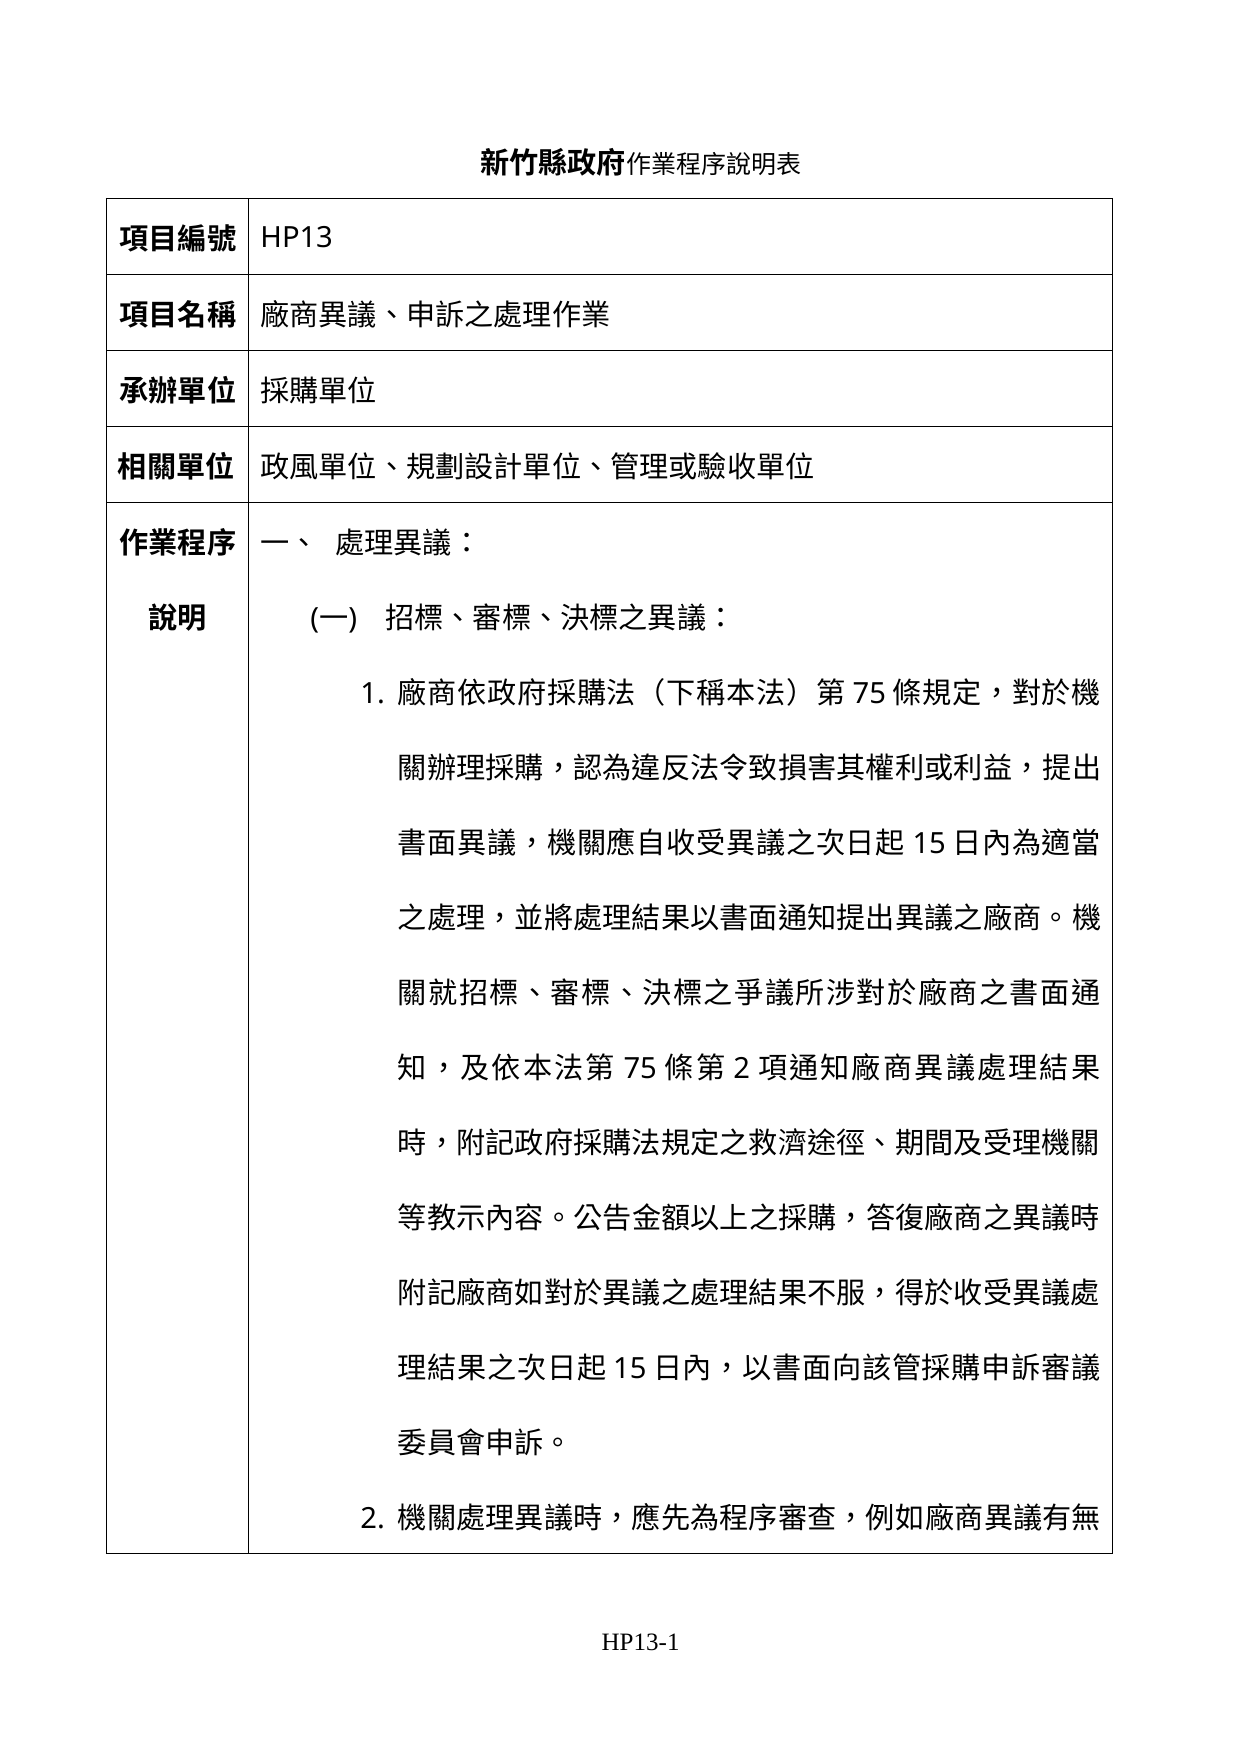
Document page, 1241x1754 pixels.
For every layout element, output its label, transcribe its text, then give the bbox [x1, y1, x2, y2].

table_header HP13 [249, 199, 1112, 274]
table_cell 廠商異議、申訴之處理作業 [249, 275, 1112, 350]
table_cell 採購單位 [249, 351, 1112, 426]
table_cell 相關單位 [107, 427, 248, 502]
table_cell 承辦單位 [107, 351, 248, 426]
table_cell 處理異議： 招標、審標、決標之異議： 廠商依政府採購法（下稱本法）第75條規定，對於機關辦理採購，認為違反法令致損害其權利或利益，提出書面異議，機關應自收受異議之次日起15日內為適當之處理，並將處理結果以書面通知提出異議之廠商。機關就招標、審標、決標之爭議所涉對於廠商之書面通知，及依本法第75條第2項通知廠商異議處理結果時，附記政府採購法規定之救濟途徑、期間及受理機關等教示內容。公告金額以上之採購，答復廠商之異議時附記廠商如對於異議之處理結果不服，得於收受異議處理結果之次日起15日內，以書面向該管採購申訴審議委員會申訴。 機關處理異議時，應先為程序審查，例如廠商異議有無逾越法定期間，或不受理之情形，再為實體審查，例如機關有無違反法令、有無損害廠商權利或利益。 廠商異議逾越法定期間者，應不予受理，並以書面通知提出異議之廠商。 廠商異議不合本法施行細則第102條第1項或第2項規定，例如欠缺應載明事項、在我國無營業所且未委任我國有住所者，招標機關得不予受理。但其情形可補正者，應定期間命其補正；逾期不補正者，不予受理。 招標機關處理異議為不受理之決定時，仍得評估其事由，於認其異議有理由時，自行撤銷或變更原處理結果或暫停採購程序之進行。 異議之處理結果涉及變更或補充招標文件內容者，除選擇性招標之規格標與價格標及限制性招標應以書面通知各廠商外，應另行公告，並視需要延長等標期。 廠商提出異議，招標機關評估其事由，認其異議有理由者，應自行撤銷、變更原處理結果，或暫停採購程序之進行。但為應緊急情況或公共利益之必要，或其事由無影響採購之虞者，不在此限。 不良廠商之異議： 廠商依本法第102條第1項規定對於機關依本法第101條所為之通知，認為違反本法或不實，提出書面異議，機關應依本法第102條第2項規定，自收受異議之次日起15日內，將異議處理結果以書面通知提出異議之廠商，並附記廠商如對該處理結果不服，得於收受異議處理結果之次日起15日內，以書面向該管採購申訴審議委員會提出申訴。 處理申訴： 招標、審標、決標之申訴： 公告金額以上之採購，廠商依本法第76條規定向該管採購申訴審議委員會提出申訴，機關應自收受申訴書副本之次日起10日內，以書面向該委員會陳述意見。 廠商提出申訴者，招標機關評估其事由，認其申訴有理由者，應自行撤銷、變更原處理結果。招標機關依廠商之申訴，而為上開之處理者，應將其結果即時通知該管採購申訴審議委員會。 不良廠商之申訴： 廠商依本法第102條第2項規定向該管採購申訴審議委員會提出申訴，機關應自收受申訴書副本之次日起10日內，以書面向該委員會陳述意見。 廠商提出申訴者，招標機關評估其事由，認其申訴有理由者，應自行撤銷、變更原處理結果。招標機關依廠商之申訴，而為上開之處理者，應將其結果即時通知該管採購申訴審議委員會。 [249, 503, 1112, 1553]
text 新竹縣政府作業程序說明表 [118, 123, 1162, 198]
table_cell 作業程序說明 [107, 503, 248, 1553]
table_header 項目編號 [107, 199, 248, 274]
table_cell 政風單位、規劃設計單位、管理或驗收單位 [249, 427, 1112, 502]
table_cell 項目名稱 [107, 275, 248, 350]
